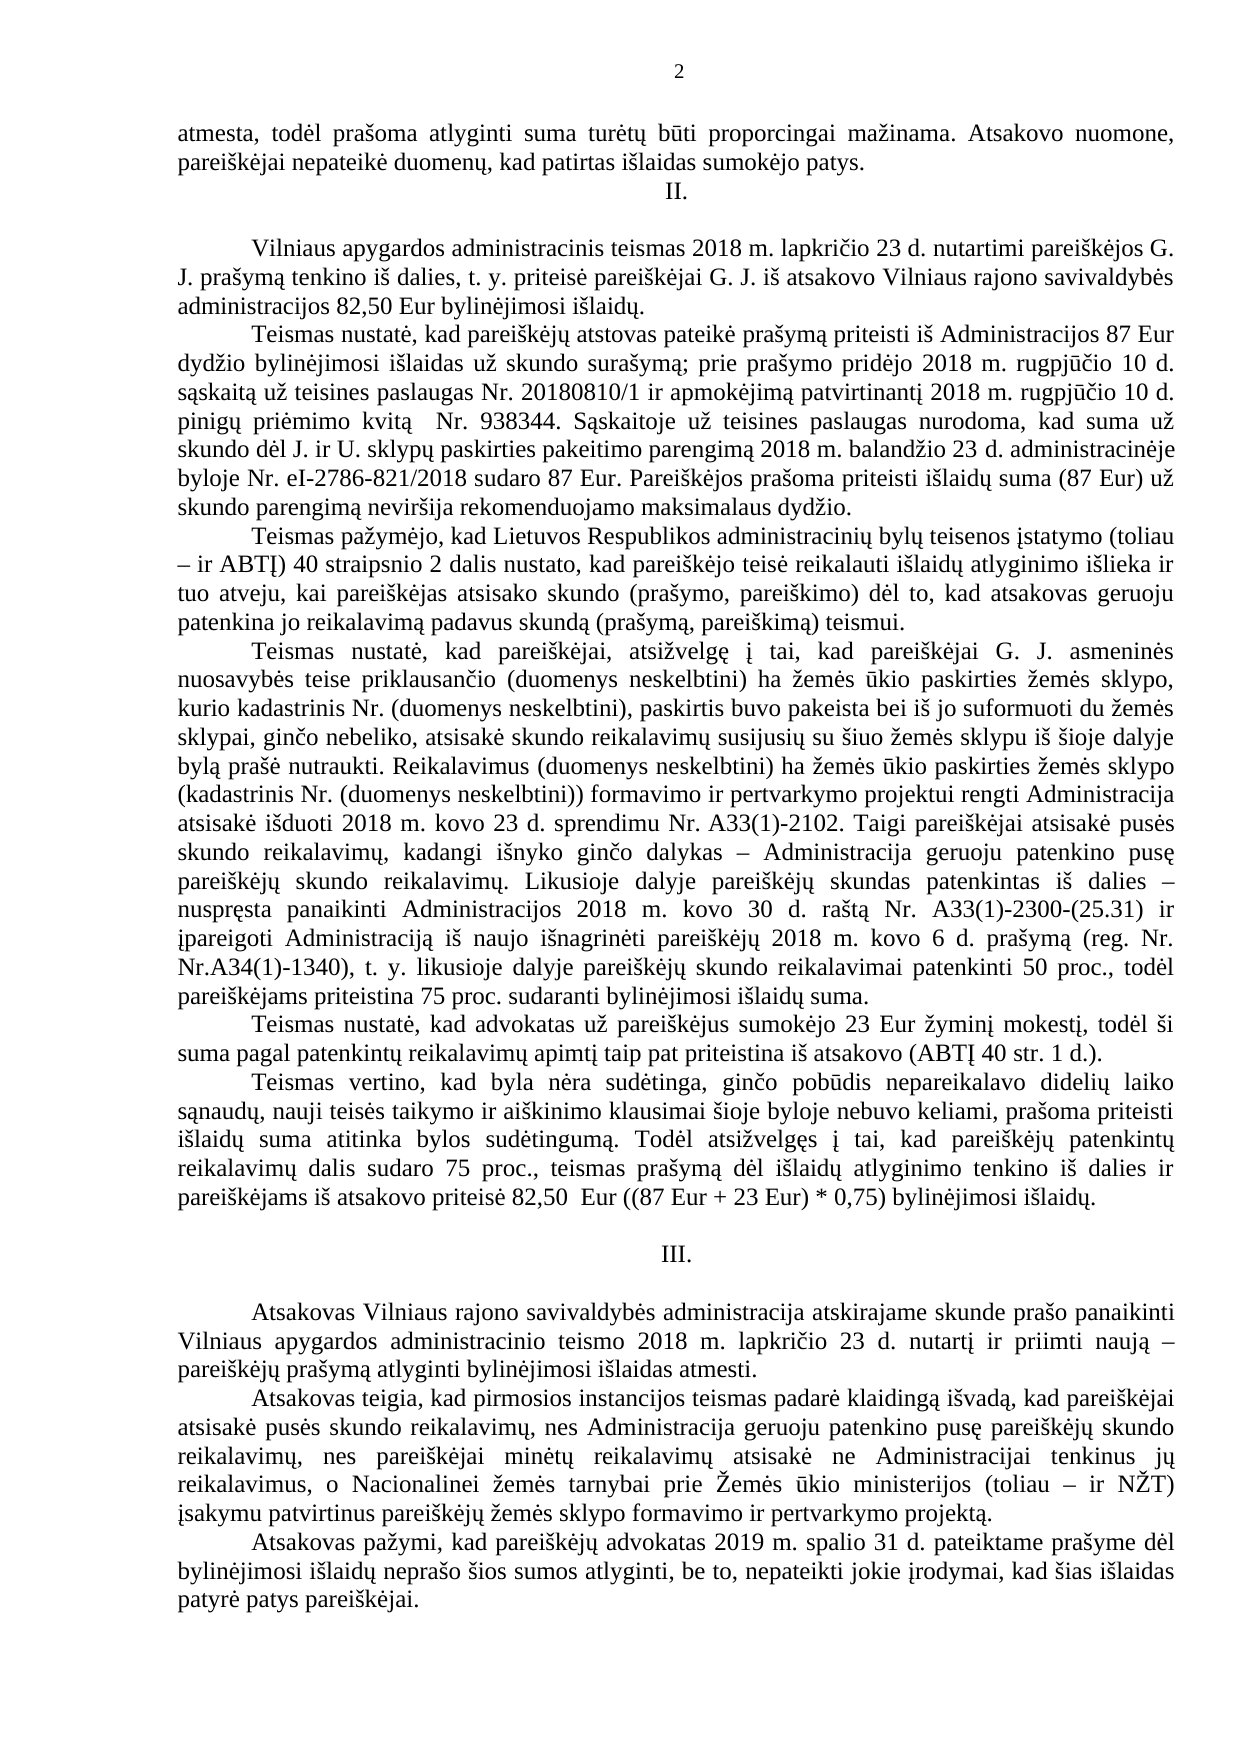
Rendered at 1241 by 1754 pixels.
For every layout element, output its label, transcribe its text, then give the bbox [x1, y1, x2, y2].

text Atsakovas Vilniaus rajono savivaldybės administracija atskirajame skunde prašo panaikinti Vilniaus apygardos administracinio teismo 2018 m. lapkričio 23 d. nutartį ir priimti naują – pareiškėjų prašymą atlyginti bylinėjimosi išlaidas atmesti. [177, 1297, 1176, 1383]
text Teismas nustatė, kad pareiškėjai, atsižvelgę į tai, kad pareiškėjai G. J. asmeninės nuosavybės teise priklausančio (duomenys neskelbtini) ha žemės ūkio paskirties žemės sklypo, kurio kadastrinis Nr. (duomenys neskelbtini), paskirtis buvo pakeista bei iš jo suformuoti du žemės sklypai, ginčo nebeliko, atsisakė skundo reikalavimų susijusių su šiuo žemės sklypu iš šioje dalyje bylą prašė nutraukti. Reikalavimus (duomenys neskelbtini) ha žemės ūkio paskirties žemės sklypo (kadastrinis Nr. (duomenys neskelbtini)) formavimo ir pertvarkymo projektui rengti Administracija atsisakė išduoti 2018 m. kovo 23 d. sprendimu Nr. A33(1)-2102. Taigi pareiškėjai atsisakė pusės skundo reikalavimų, kadangi išnyko ginčo dalykas – Administracija geruoju patenkino pusę pareiškėjų skundo reikalavimų. Likusioje dalyje pareiškėjų skundas patenkintas iš dalies – nuspręsta panaikinti Administracijos 2018 m. kovo 30 d. raštą Nr. A33(1)-2300-(25.31) ir įpareigoti Administraciją iš naujo išnagrinėti pareiškėjų 2018 m. kovo 6 d. prašymą (reg. Nr. Nr.A34(1)-1340), t. y. likusioje dalyje pareiškėjų skundo reikalavimai patenkinti 50 proc., todėl pareiškėjams priteistina 75 proc. sudaranti bylinėjimosi išlaidų suma. [177, 636, 1175, 1009]
text III. [177, 1239, 1176, 1268]
text Atsakovas teigia, kad pirmosios instancijos teismas padarė klaidingą išvadą, kad pareiškėjai atsisakė pusės skundo reikalavimų, nes Administracija geruoju patenkino pusę pareiškėjų skundo reikalavimų, nes pareiškėjai minėtų reikalavimų atsisakė ne Administracijai tenkinus jų reikalavimus, o Nacionalinei žemės tarnybai prie Žemės ūkio ministerijos (toliau – ir NŽT) įsakymu patvirtinus pareiškėjų žemės sklypo formavimo ir pertvarkymo projektą. [177, 1383, 1176, 1527]
text atmesta, todėl prašoma atlyginti suma turėtų būti proporcingai mažinama. Atsakovo nuomone, pareiškėjai nepateikė duomenų, kad patirtas išlaidas sumokėjo patys. [177, 118, 1176, 176]
text II. [177, 176, 1176, 204]
text Teismas nustatė, kad advokatas už pareiškėjus sumokėjo 23 Eur žyminį mokestį, todėl ši suma pagal patenkintų reikalavimų apimtį taip pat priteistina iš atsakovo (ABTĮ 40 str. 1 d.). [177, 1009, 1175, 1067]
text Teismas vertino, kad byla nėra sudėtinga, ginčo pobūdis nepareikalavo didelių laiko sąnaudų, nauji teisės taikymo ir aiškinimo klausimai šioje byloje nebuvo keliami, prašoma priteisti išlaidų suma atitinka bylos sudėtingumą. Todėl atsižvelgęs į tai, kad pareiškėjų patenkintų reikalavimų dalis sudaro 75 proc., teismas prašymą dėl išlaidų atlyginimo tenkino iš dalies ir pareiškėjams iš atsakovo priteisė 82,50 Eur ((87 Eur + 23 Eur) * 0,75) bylinėjimosi išlaidų. [177, 1067, 1175, 1211]
text Vilniaus apygardos administracinis teismas 2018 m. lapkričio 23 d. nutartimi pareiškėjos G. J. prašymą tenkino iš dalies, t. y. priteisė pareiškėjai G. J. iš atsakovo Vilniaus rajono savivaldybės administracijos 82,50 Eur bylinėjimosi išlaidų. [177, 233, 1175, 319]
text Teismas pažymėjo, kad Lietuvos Respublikos administracinių bylų teisenos įstatymo (toliau – ir ABTĮ) 40 straipsnio 2 dalis nustato, kad pareiškėjo teisė reikalauti išlaidų atlyginimo išlieka ir tuo atveju, kai pareiškėjas atsisako skundo (prašymo, pareiškimo) dėl to, kad atsakovas geruoju patenkina jo reikalavimą padavus skundą (prašymą, pareiškimą) teismui. [177, 521, 1175, 636]
text Teismas nustatė, kad pareiškėjų atstovas pateikė prašymą priteisti iš Administracijos 87 Eur dydžio bylinėjimosi išlaidas už skundo surašymą; prie prašymo pridėjo 2018 m. rugpjūčio 10 d. sąskaitą už teisines paslaugas Nr. 20180810/1 ir apmokėjimą patvirtinantį 2018 m. rugpjūčio 10 d. pinigų priėmimo kvitą Nr. 938344. Sąskaitoje už teisines paslaugas nurodoma, kad suma už skundo dėl J. ir U. sklypų paskirties pakeitimo parengimą 2018 m. balandžio 23 d. administracinėje byloje Nr. eI-2786-821/2018 sudaro 87 Eur. Pareiškėjos prašoma priteisti išlaidų suma (87 Eur) už skundo parengimą neviršija rekomenduojamo maksimalaus dydžio. [177, 319, 1175, 521]
text Atsakovas pažymi, kad pareiškėjų advokatas 2019 m. spalio 31 d. pateiktame prašyme dėl bylinėjimosi išlaidų neprašo šios sumos atlyginti, be to, nepateikti jokie įrodymai, kad šias išlaidas patyrė patys pareiškėjai. [177, 1527, 1176, 1613]
